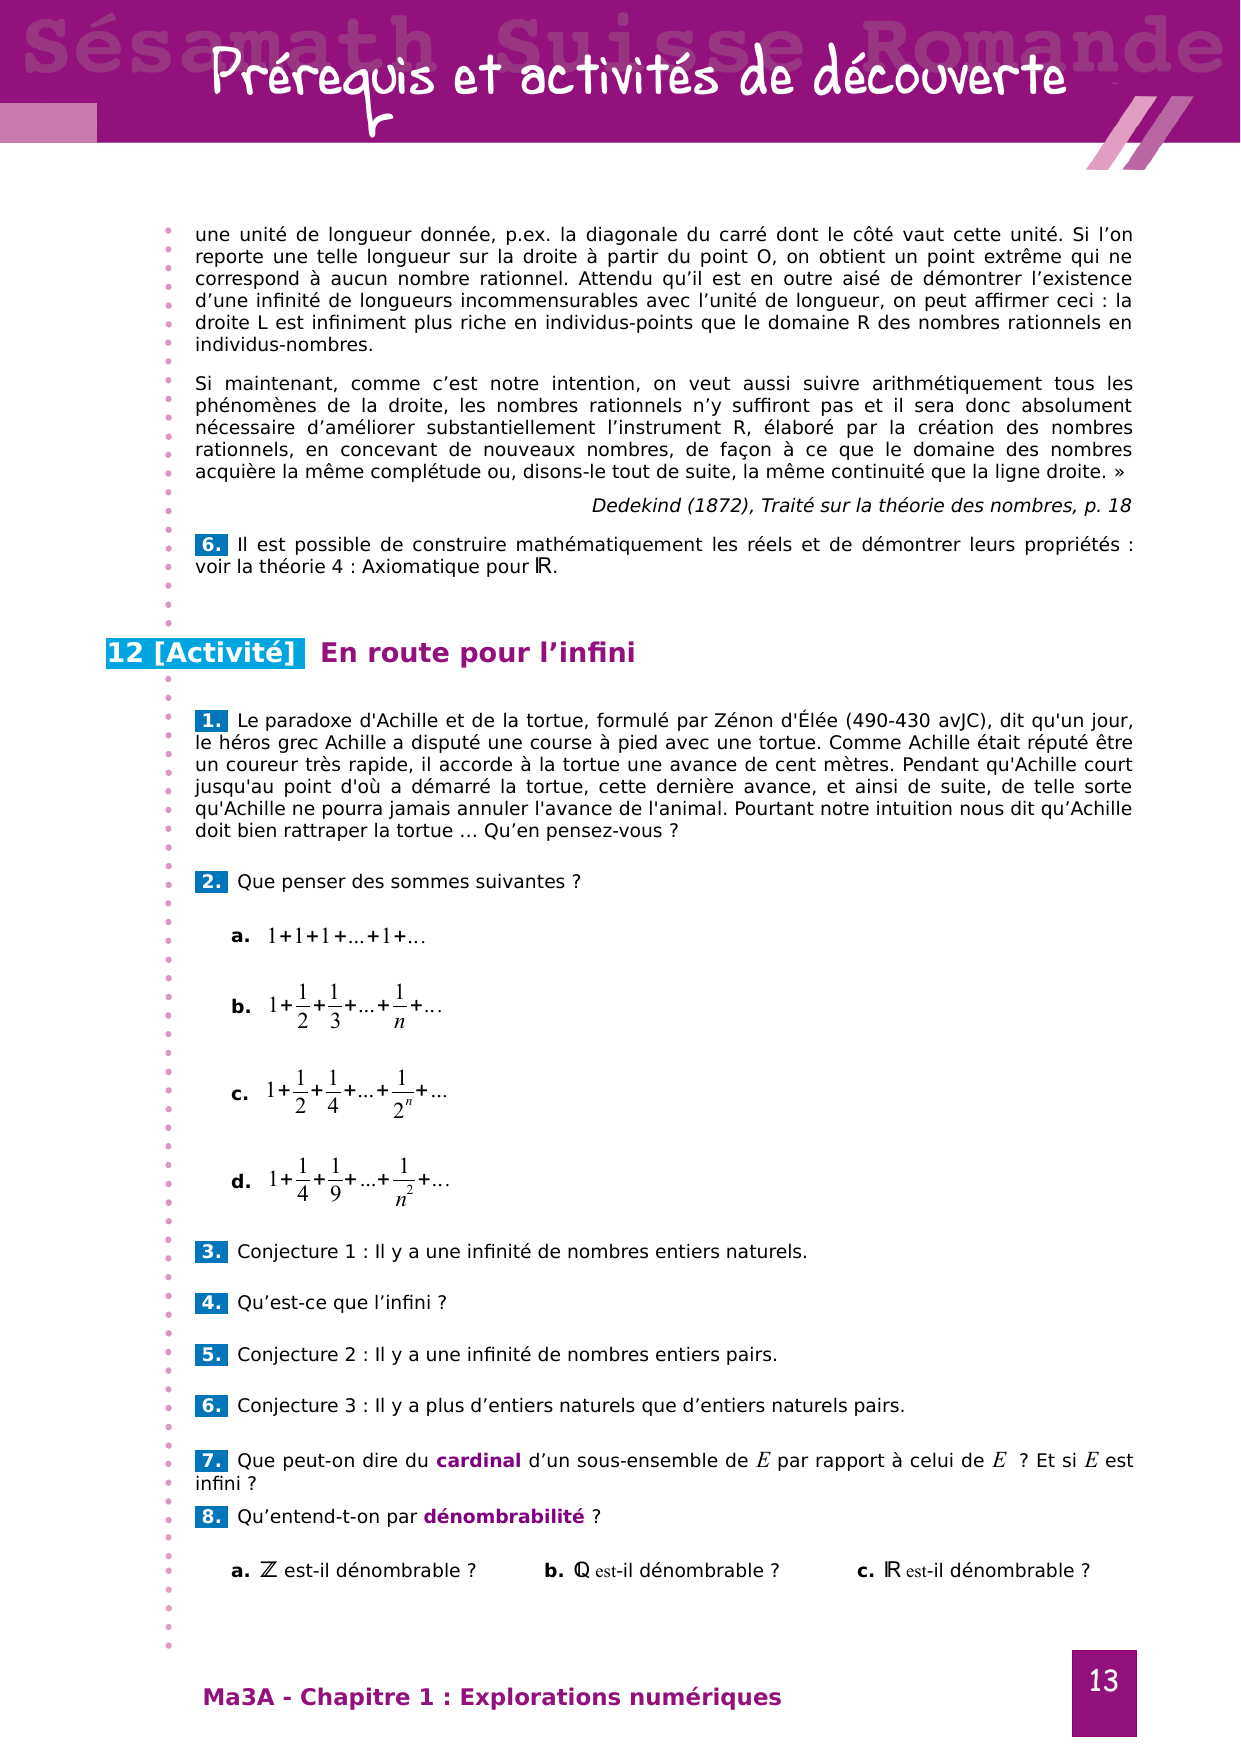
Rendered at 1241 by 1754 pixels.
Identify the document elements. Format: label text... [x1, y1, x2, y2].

list Conjecture 1 : Il y a une infinité de nombres entiers naturels. [228, 1241, 1134, 1263]
list ℚ est-il dénombrable ? [537, 1558, 821, 1580]
text Si maintenant, comme c’est notre intention, on veut aussi suivre arithmétiquement tous les phénomènes de la droite, les nombres rationnels n’y suffiront pas et il sera donc absolument nécessaire d’améliorer substantiellement l’instrument R, élaboré par la création des nombres rationnels, en concevant de nouveaux nombres, de façon à ce que le domaine des nombres acquière la même complétude ou, disons-le tout de suite, la même continuité que la ligne droite. » [195, 373, 1134, 483]
list Qu’entend-t-on par dénombrabilité ? [228, 1506, 1134, 1528]
list Que penser des sommes suivantes ? [228, 871, 1134, 893]
list Conjecture 2 : Il y a une infinité de nombres entiers pairs. [228, 1344, 1134, 1366]
picture [0, 0, 1241, 170]
text Dedekind (1872), Traité sur la théorie des nombres, p. 18 [195, 494, 1134, 516]
list Il est possible de construire mathématiquement les réels et de démontrer leurs propriétés : voir la théorie 4 : Axiomatique pour ℝ. [195, 534, 1134, 578]
list Qu’est-ce que l’infini ? [195, 1292, 1134, 1314]
list Le paradoxe d'Achille et de la tortue, formulé par Zénon d'Élée (490-430 avJC), dit qu'un jour, le héros grec Achille a disputé une course à pied avec une tortue. Comme Achille était réputé être un coureur très rapide, il accorde à la tortue une avance de cent mètres. Pendant qu'Achille court jusqu'au point d'où a démarré la tortue, cette dernière avance, et ainsi de suite, de telle sorte qu'Achille ne pourra jamais annuler l'avance de l'animal. Pourtant notre intuition nous dit qu’Achille doit bien rattraper la tortue … Qu’en pensez-vous ? [195, 710, 1134, 842]
list ℝ est-il dénombrable ? [850, 1558, 1134, 1580]
text une unité de longueur donnée, p.ex. la diagonale du carré dont le côté vaut cette unité. Si l’on reporte une telle longueur sur la droite à partir du point O, on obtient un point extrême qui ne correspond à aucun nombre rationnel. Attendu qu’il est en outre aisé de démontrer l’existence d’une infinité de longueurs incommensurables avec l’unité de longueur, on peut affirmer ceci : la droite L est infiniment plus riche en individus-points que le domaine R des nombres rationnels en individus-nombres. [195, 224, 1134, 356]
list ℤ est-il dénombrable ? [224, 1558, 508, 1580]
list En route pour l’infini [106, 637, 1134, 669]
list Que peut-on dire du cardinal d’un sous-ensemble de E par rapport à celui de E ? Et si E est infini ? [195, 1446, 1134, 1495]
list Conjecture 3 : Il y a plus d’entiers naturels que d’entiers naturels pairs. [228, 1395, 1134, 1417]
